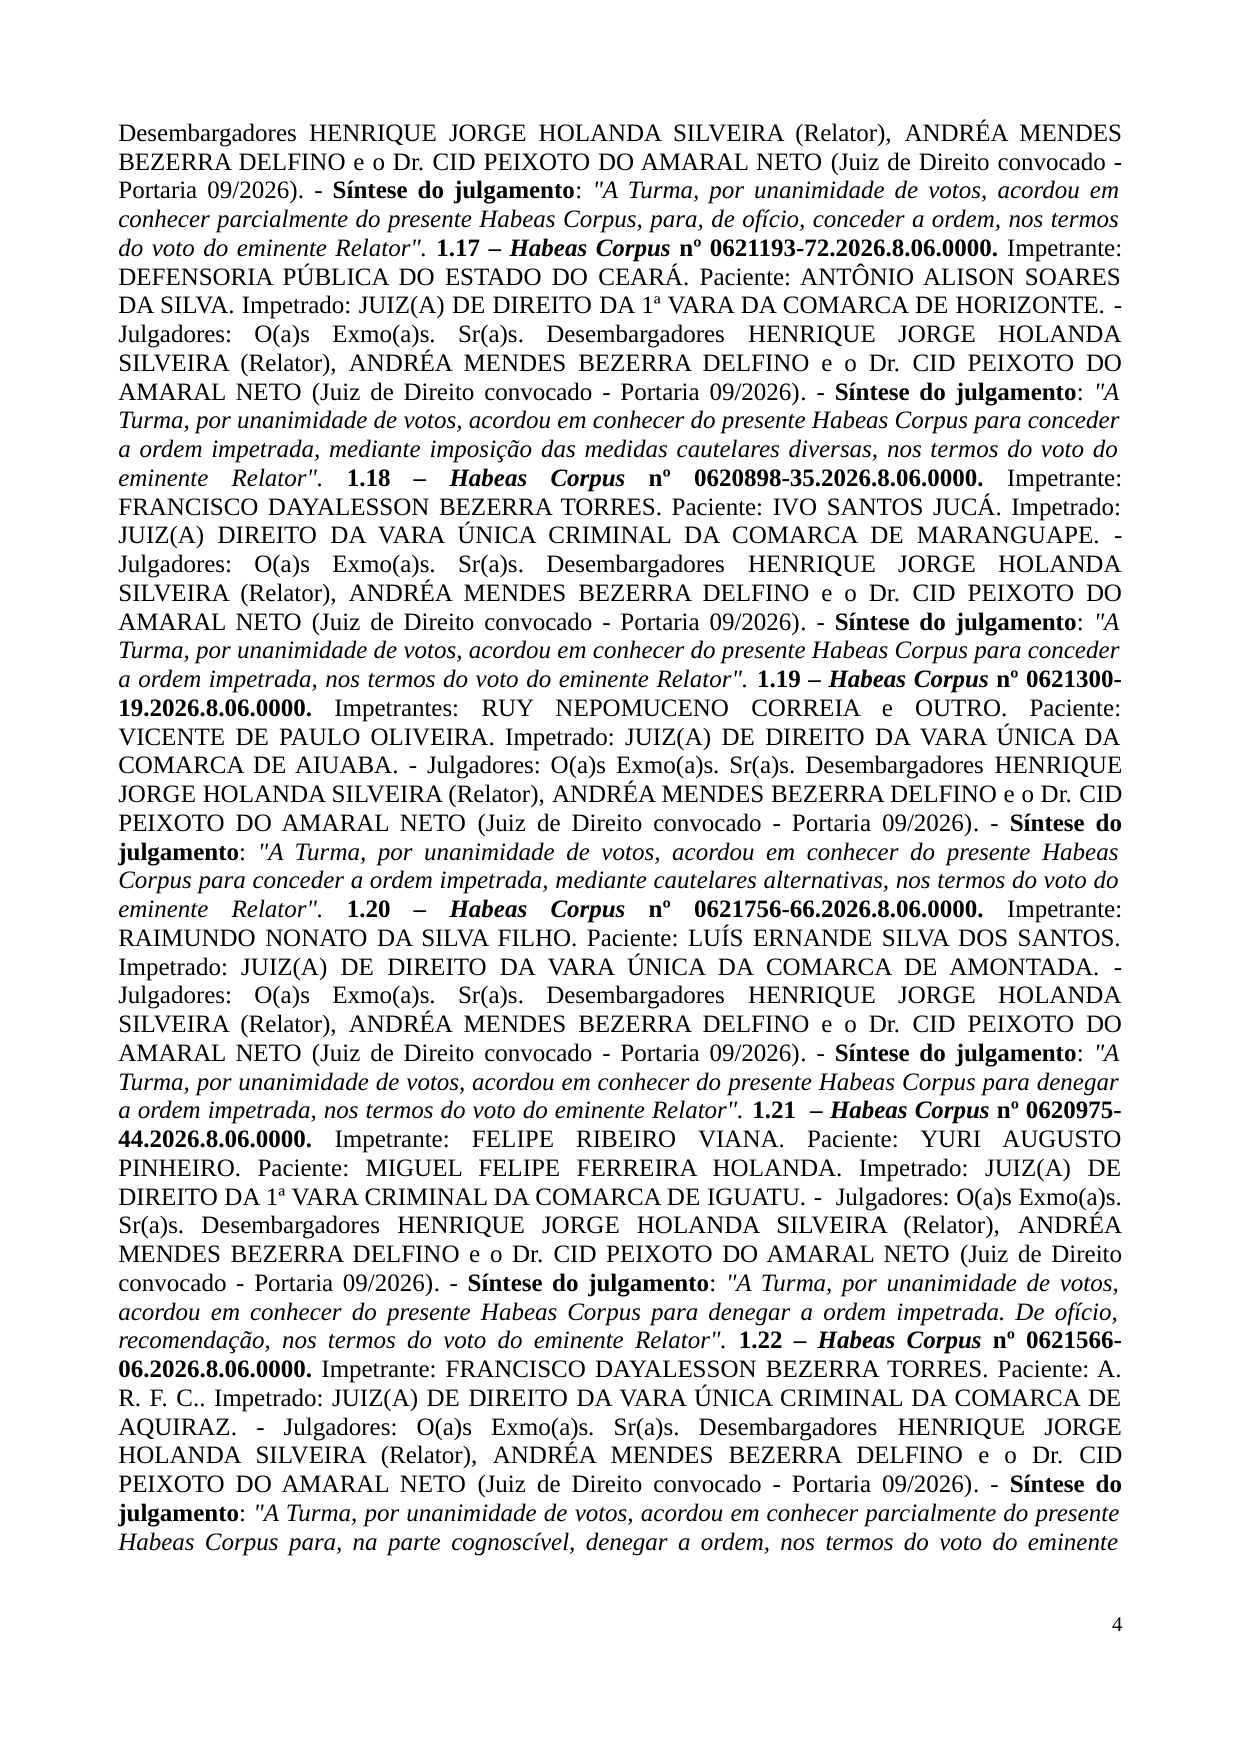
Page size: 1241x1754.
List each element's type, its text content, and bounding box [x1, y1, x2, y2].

text Desembargadores HENRIQUE JORGE HOLANDA SILVEIRA (Relator), ANDRÉA MENDES BEZERRA DELFINO e o Dr. CID PEIXOTO DO AMARAL NETO (Juiz de Direito convocado - Portaria 09/2026). - Síntese do julgamento: "A Turma, por unanimidade de votos, acordou em conhecer parcialmente do presente Habeas Corpus, para, de ofício, conceder a ordem, nos termos do voto do eminente Relator". 1.17 – Habeas Corpus nº 0621193-72.2026.8.06.0000. Impetrante: DEFENSORIA PÚBLICA DO ESTADO DO CEARÁ. Paciente: ANTÔNIO ALISON SOARES DA SILVA. Impetrado: JUIZ(A) DE DIREITO DA 1ª VARA DA COMARCA DE HORIZONTE. - Julgadores: O(a)s Exmo(a)s. Sr(a)s. Desembargadores HENRIQUE JORGE HOLANDA SILVEIRA (Relator), ANDRÉA MENDES BEZERRA DELFINO e o Dr. CID PEIXOTO DO AMARAL NETO (Juiz de Direito convocado - Portaria 09/2026). - Síntese do julgamento: "A Turma, por unanimidade de votos, acordou em conhecer do presente Habeas Corpus para conceder a ordem impetrada, mediante imposição das medidas cautelares diversas, nos termos do voto do eminente Relator". 1.18 – Habeas Corpus nº 0620898-35.2026.8.06.0000. Impetrante: FRANCISCO DAYALESSON BEZERRA TORRES. Paciente: IVO SANTOS JUCÁ. Impetrado: JUIZ(A) DIREITO DA VARA ÚNICA CRIMINAL DA COMARCA DE MARANGUAPE. - Julgadores: O(a)s Exmo(a)s. Sr(a)s. Desembargadores HENRIQUE JORGE HOLANDA SILVEIRA (Relator), ANDRÉA MENDES BEZERRA DELFINO e o Dr. CID PEIXOTO DO AMARAL NETO (Juiz de Direito convocado - Portaria 09/2026). - Síntese do julgamento: "A Turma, por unanimidade de votos, acordou em conhecer do presente Habeas Corpus para conceder a ordem impetrada, nos termos do voto do eminente Relator". 1.19 – Habeas Corpus nº 0621300-19.2026.8.06.0000. Impetrantes: RUY NEPOMUCENO CORREIA e OUTRO. Paciente: VICENTE DE PAULO OLIVEIRA. Impetrado: JUIZ(A) DE DIREITO DA VARA ÚNICA DA COMARCA DE AIUABA. - Julgadores: O(a)s Exmo(a)s. Sr(a)s. Desembargadores HENRIQUE JORGE HOLANDA SILVEIRA (Relator), ANDRÉA MENDES BEZERRA DELFINO e o Dr. CID PEIXOTO DO AMARAL NETO (Juiz de Direito convocado - Portaria 09/2026). - Síntese do julgamento: "A Turma, por unanimidade de votos, acordou em conhecer do presente Habeas Corpus para conceder a ordem impetrada, mediante cautelares alternativas, nos termos do voto do eminente Relator". 1.20 – Habeas Corpus nº 0621756-66.2026.8.06.0000. Impetrante: RAIMUNDO NONATO DA SILVA FILHO. Paciente: LUÍS ERNANDE SILVA DOS SANTOS. Impetrado: JUIZ(A) DE DIREITO DA VARA ÚNICA DA COMARCA DE AMONTADA. - Julgadores: O(a)s Exmo(a)s. Sr(a)s. Desembargadores HENRIQUE JORGE HOLANDA SILVEIRA (Relator), ANDRÉA MENDES BEZERRA DELFINO e o Dr. CID PEIXOTO DO AMARAL NETO (Juiz de Direito convocado - Portaria 09/2026). - Síntese do julgamento: "A Turma, por unanimidade de votos, acordou em conhecer do presente Habeas Corpus para denegar a ordem impetrada, nos termos do voto do eminente Relator". 1.21 – Habeas Corpus nº 0620975-44.2026.8.06.0000. Impetrante: FELIPE RIBEIRO VIANA. Paciente: YURI AUGUSTO PINHEIRO. Paciente: MIGUEL FELIPE FERREIRA HOLANDA. Impetrado: JUIZ(A) DE DIREITO DA 1ª VARA CRIMINAL DA COMARCA DE IGUATU. - Julgadores: O(a)s Exmo(a)s. Sr(a)s. Desembargadores HENRIQUE JORGE HOLANDA SILVEIRA (Relator), ANDRÉA MENDES BEZERRA DELFINO e o Dr. CID PEIXOTO DO AMARAL NETO (Juiz de Direito convocado - Portaria 09/2026). - Síntese do julgamento: "A Turma, por unanimidade de votos, acordou em conhecer do presente Habeas Corpus para denegar a ordem impetrada. De ofício, recomendação, nos termos do voto do eminente Relator". 1.22 – Habeas Corpus nº 0621566-06.2026.8.06.0000. Impetrante: FRANCISCO DAYALESSON BEZERRA TORRES. Paciente: A. R. F. C.. Impetrado: JUIZ(A) DE DIREITO DA VARA ÚNICA CRIMINAL DA COMARCA DE AQUIRAZ. - Julgadores: O(a)s Exmo(a)s. Sr(a)s. Desembargadores HENRIQUE JORGE HOLANDA SILVEIRA (Relator), ANDRÉA MENDES BEZERRA DELFINO e o Dr. CID PEIXOTO DO AMARAL NETO (Juiz de Direito convocado - Portaria 09/2026). - Síntese do julgamento: "A Turma, por unanimidade de votos, acordou em conhecer parcialmente do presente Habeas Corpus para, na parte cognoscível, denegar a ordem, nos termos do voto do eminente [118, 118, 1122, 1556]
